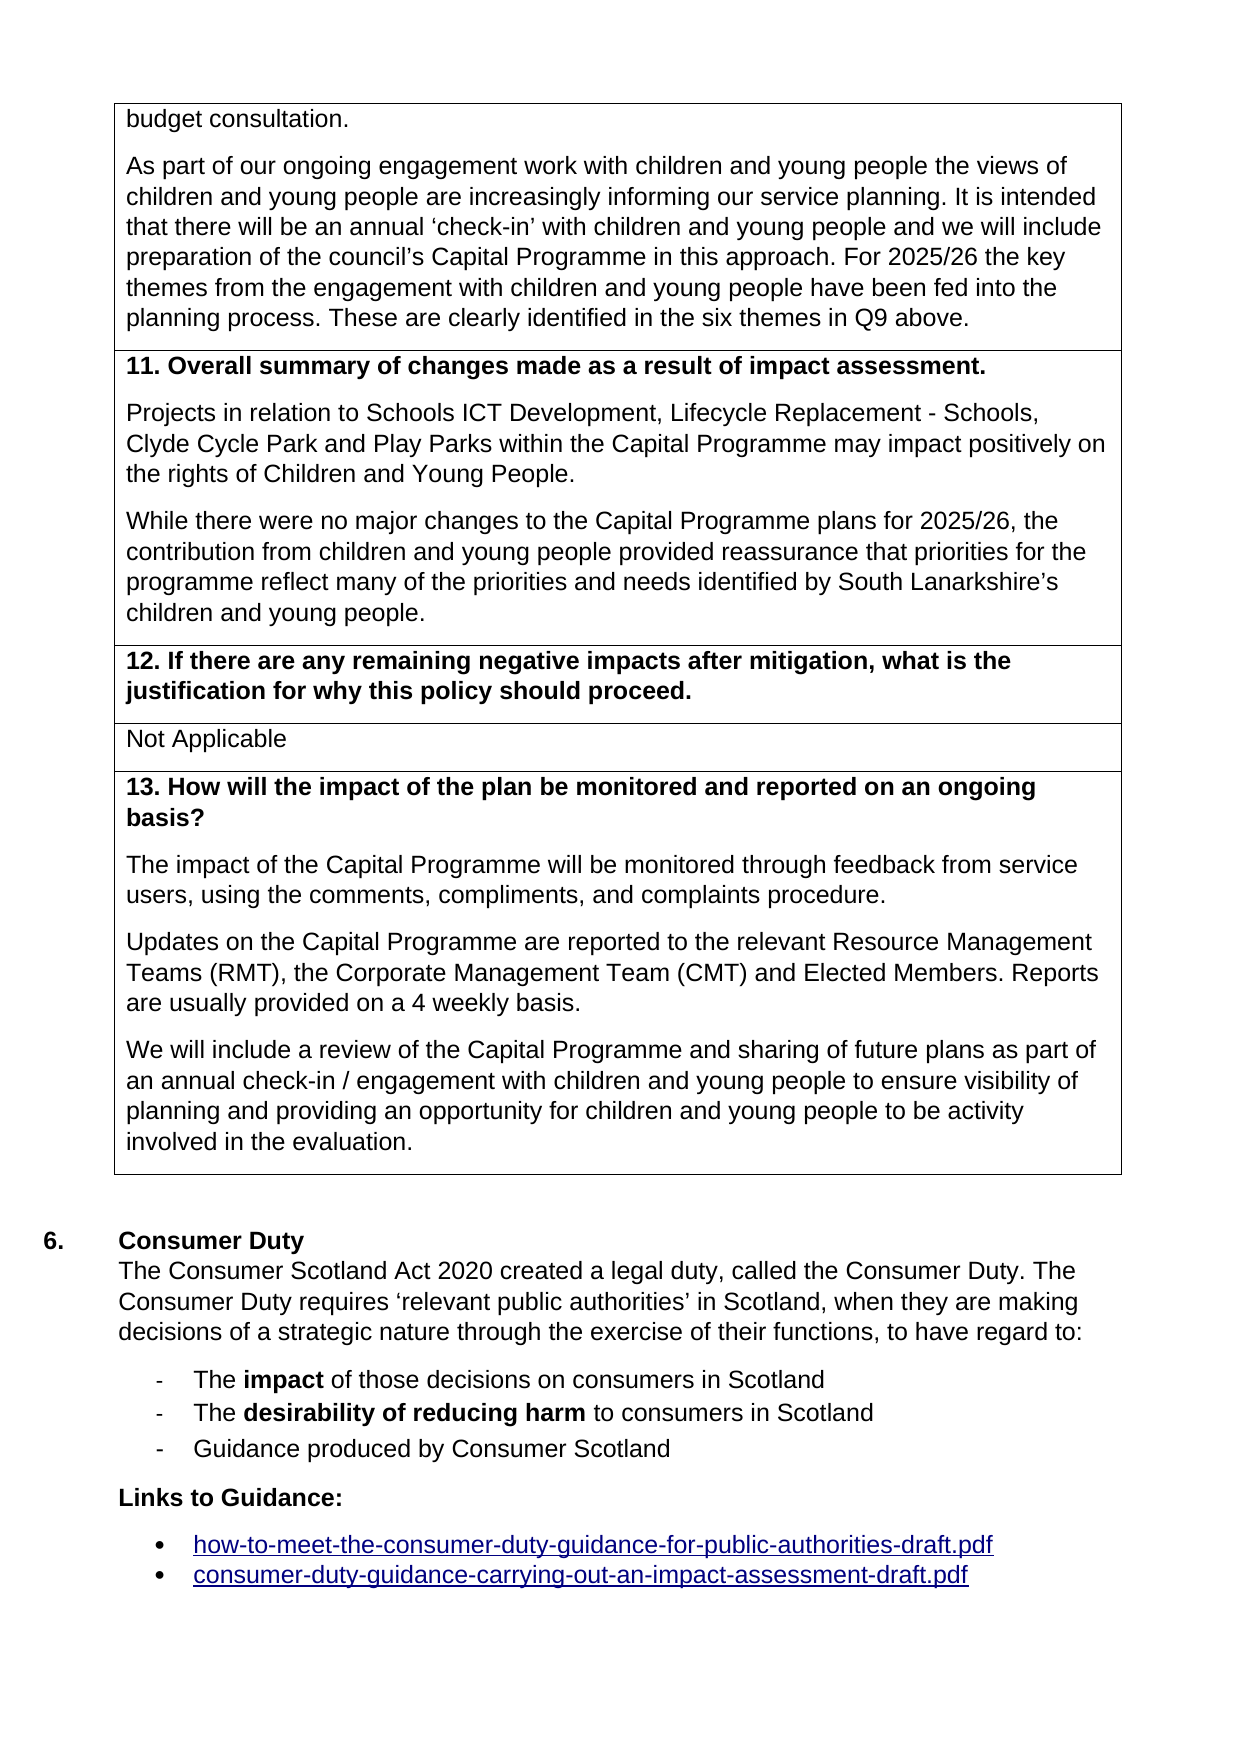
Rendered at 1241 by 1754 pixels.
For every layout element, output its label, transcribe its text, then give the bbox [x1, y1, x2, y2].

text Links to Guidance: [118, 1483, 1122, 1512]
table_cell 11. Overall summary of changes made as a result of impact assessment. Projects in relation to Schools ICT Development, Lifecycle Replacement - Schools, Clyde Cycle Park and Play Parks within the Capital Programme may impact positively on the rights of Children and Young People. While there were no major changes to the Capital Programme plans for 2025/26, the contribution from children and young people provided reassurance that priorities for the programme reflect many of the priorities and needs identified by South Lanarkshire’s children and young people. [115, 351, 1121, 644]
list Guidance produced by Consumer Scotland [156, 1430, 1122, 1464]
text The Consumer Scotland Act 2020 created a legal duty, called the Consumer Duty. The Consumer Duty requires ‘relevant public authorities’ in Scotland, when they are making decisions of a strategic nature through the exercise of their functions, to have regard to: [118, 1256, 1122, 1346]
table_cell budget consultation. As part of our ongoing engagement work with children and young people the views of children and young people are increasingly informing our service planning. It is intended that there will be an annual ‘check-in’ with children and young people and we will include preparation of the council’s Capital Programme in this approach. For 2025/26 the key themes from the engagement with children and young people have been fed into the planning process. These are clearly identified in the six themes in Q9 above. [115, 104, 1121, 350]
list consumer-duty-guidance-carrying-out-an-impact-assessment-draft.pdf [156, 1561, 1122, 1589]
list The desirability of reducing harm to consumers in Scotland [156, 1397, 1122, 1428]
subtitle Consumer Duty [43, 1226, 1122, 1254]
table_cell 12. If there are any remaining negative impacts after mitigation, what is the justification for why this policy should proceed. [115, 646, 1121, 723]
list how-to-meet-the-consumer-duty-guidance-for-public-authorities-draft.pdf [156, 1530, 1122, 1559]
list The impact of those decisions on consumers in Scotland [156, 1364, 1122, 1395]
table_cell 13. How will the impact of the plan be monitored and reported on an ongoing basis? The impact of the Capital Programme will be monitored through feedback from service users, using the comments, compliments, and complaints procedure. Updates on the Capital Programme are reported to the relevant Resource Management Teams (RMT), the Corporate Management Team (CMT) and Elected Members. Reports are usually provided on a 4 weekly basis. We will include a review of the Capital Programme and sharing of future plans as part of an annual check-in / engagement with children and young people to ensure visibility of planning and providing an opportunity for children and young people to be activity involved in the evaluation. [115, 772, 1121, 1173]
table_cell Not Applicable [115, 724, 1121, 771]
